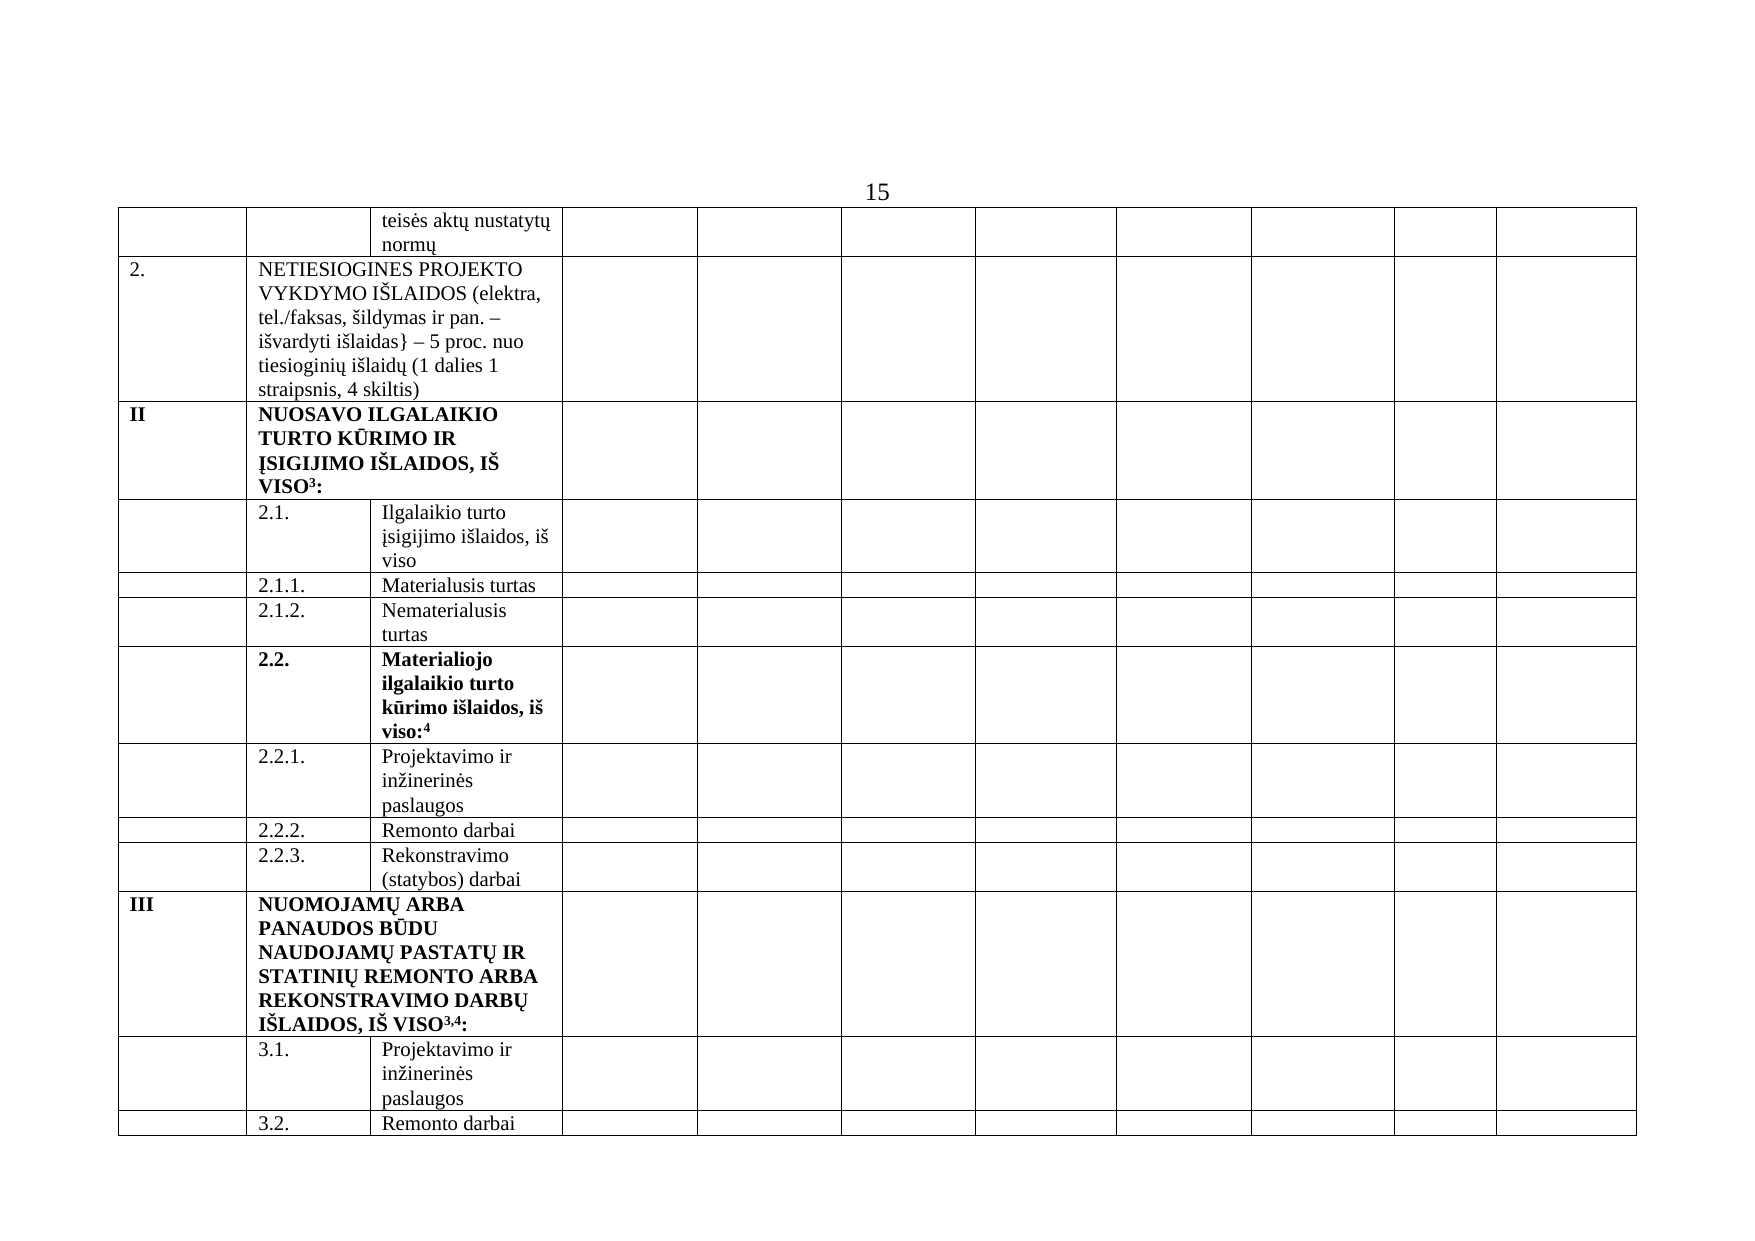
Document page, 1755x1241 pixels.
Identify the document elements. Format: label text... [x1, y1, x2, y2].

table_cell [563, 208, 697, 256]
table_cell [976, 892, 1116, 1036]
table_cell [976, 598, 1116, 646]
table_cell [1497, 208, 1636, 256]
table_cell [1252, 257, 1394, 401]
table_cell [563, 1037, 697, 1109]
table_cell [1497, 573, 1636, 597]
table_cell [1252, 1111, 1394, 1134]
table_cell [1497, 257, 1636, 401]
table_cell [1395, 257, 1496, 401]
table_cell [119, 818, 246, 842]
table_cell [119, 647, 246, 743]
table_cell [698, 744, 841, 817]
table_cell 2.2. [247, 647, 370, 743]
table_cell [119, 744, 246, 817]
table_cell [1117, 647, 1251, 743]
table_cell [1117, 257, 1251, 401]
table_cell [1117, 598, 1251, 646]
table_cell [563, 257, 697, 401]
table_cell [976, 257, 1116, 401]
table_cell Materialusis turtas [371, 573, 562, 597]
table_cell [698, 1037, 841, 1109]
table_cell [1252, 744, 1394, 817]
table_cell [1497, 818, 1636, 842]
table_cell 2.1.1. [247, 573, 370, 597]
table_cell [1497, 647, 1636, 743]
table_cell [563, 573, 697, 597]
table_cell [976, 500, 1116, 572]
table_cell [1252, 647, 1394, 743]
table_cell [563, 843, 697, 891]
table_cell [976, 843, 1116, 891]
table_cell [1395, 1111, 1496, 1134]
table_cell Projektavimo ir inžinerinės paslaugos [371, 1037, 562, 1109]
table_cell [563, 402, 697, 498]
table_cell Rekonstravimo (statybos) darbai [371, 843, 562, 891]
table_cell Remonto darbai [371, 1111, 562, 1134]
table_cell Projektavimo ir inžinerinės paslaugos [371, 744, 562, 817]
table_cell [842, 402, 975, 498]
table_cell [1395, 500, 1496, 572]
table_cell [698, 402, 841, 498]
table_cell [1252, 1037, 1394, 1109]
table_cell [698, 1111, 841, 1134]
table_cell [698, 818, 841, 842]
table_cell [1252, 598, 1394, 646]
table_cell [976, 402, 1116, 498]
table_cell [119, 208, 246, 256]
table_cell [842, 500, 975, 572]
table_cell NUOSAVO ILGALAIKIO TURTO KŪRIMO IR ĮSIGIJIMO IŠLAIDOS, IŠ VISO3: [247, 402, 562, 498]
table_cell [1252, 500, 1394, 572]
table_cell [119, 598, 246, 646]
table_cell [842, 818, 975, 842]
table_cell [1252, 402, 1394, 498]
table_cell [842, 208, 975, 256]
table_cell [1252, 573, 1394, 597]
table_cell [1117, 1111, 1251, 1134]
table_cell [976, 208, 1116, 256]
table_cell [1497, 402, 1636, 498]
table_cell [1395, 892, 1496, 1036]
table_cell [1117, 892, 1251, 1036]
table_cell [1117, 573, 1251, 597]
table_cell 2.2.3. [247, 843, 370, 891]
table_cell [1497, 843, 1636, 891]
table_cell [1395, 573, 1496, 597]
table_cell [1252, 892, 1394, 1036]
table_cell [698, 598, 841, 646]
table_cell Ilgalaikio turto įsigijimo išlaidos, iš viso [371, 500, 562, 572]
table_cell 3.1. [247, 1037, 370, 1109]
table_cell NETIESIOGINES PROJEKTO VYKDYMO IŠLAIDOS (elektra, tel./faksas, šildymas ir pan. – išvardyti išlaidas} – 5 proc. nuo tiesioginių išlaidų (1 dalies 1 straipsnis, 4 skiltis) [247, 257, 562, 401]
table_cell [842, 744, 975, 817]
table_cell [976, 744, 1116, 817]
table_cell [1395, 598, 1496, 646]
table_cell [1117, 402, 1251, 498]
table_cell [1395, 744, 1496, 817]
table_cell [698, 843, 841, 891]
table_cell [119, 843, 246, 891]
table_cell [563, 598, 697, 646]
table_cell [1395, 402, 1496, 498]
table_cell 2. [119, 257, 246, 401]
table_cell NUOMOJAMŲ ARBA PANAUDOS BŪDU NAUDOJAMŲ PASTATŲ IR STATINIŲ REMONTO ARBA REKONSTRAVIMO DARBŲ IŠLAIDOS, IŠ VISO3,4: [247, 892, 562, 1036]
table_cell [842, 1037, 975, 1109]
table_cell 3.2. [247, 1111, 370, 1134]
table_cell [976, 573, 1116, 597]
table_cell [1117, 744, 1251, 817]
table_cell [698, 573, 841, 597]
table_cell [563, 818, 697, 842]
table_cell [119, 1111, 246, 1134]
table_cell III [119, 892, 246, 1036]
table_cell [1497, 1111, 1636, 1134]
table_cell [698, 257, 841, 401]
table_cell [1117, 843, 1251, 891]
table_cell [1395, 208, 1496, 256]
table_cell [563, 892, 697, 1036]
table_cell [1497, 744, 1636, 817]
table_cell 2.1.2. [247, 598, 370, 646]
table_cell [976, 818, 1116, 842]
table_cell [842, 598, 975, 646]
table_cell [563, 744, 697, 817]
table_cell [1497, 1037, 1636, 1109]
table_cell [1395, 843, 1496, 891]
table_cell [1252, 208, 1394, 256]
table_cell Materialiojo ilgalaikio turto kūrimo išlaidos, iš viso:4 [371, 647, 562, 743]
table_cell 2.2.1. [247, 744, 370, 817]
table_cell Remonto darbai [371, 818, 562, 842]
table_cell teisės aktų nustatytų normų [371, 208, 562, 256]
table_cell [1117, 500, 1251, 572]
table_cell [119, 500, 246, 572]
table_cell [1117, 208, 1251, 256]
table_cell [976, 1037, 1116, 1109]
table_cell 2.2.2. [247, 818, 370, 842]
table_cell [842, 843, 975, 891]
table_cell [563, 1111, 697, 1134]
table_cell [976, 647, 1116, 743]
table_cell [119, 573, 246, 597]
table_cell [1497, 598, 1636, 646]
table_cell [698, 892, 841, 1036]
table_cell [119, 1037, 246, 1109]
table_cell [842, 257, 975, 401]
table_cell [1252, 818, 1394, 842]
table_cell [842, 1111, 975, 1134]
table_cell 2.1. [247, 500, 370, 572]
table_cell [842, 892, 975, 1036]
table_cell [1497, 500, 1636, 572]
table_cell Nematerialusis turtas [371, 598, 562, 646]
table_cell [1117, 1037, 1251, 1109]
table_cell [563, 647, 697, 743]
table_cell [1395, 818, 1496, 842]
table_cell [698, 208, 841, 256]
table_cell [1497, 892, 1636, 1036]
table_cell [842, 647, 975, 743]
table_cell [698, 500, 841, 572]
table_cell II [119, 402, 246, 498]
table_cell [976, 1111, 1116, 1134]
table_cell [563, 500, 697, 572]
table_cell [247, 208, 370, 256]
table_cell [1252, 843, 1394, 891]
table_cell [1117, 818, 1251, 842]
table_cell [842, 573, 975, 597]
table_cell [698, 647, 841, 743]
table_cell [1395, 647, 1496, 743]
table_cell [1395, 1037, 1496, 1109]
